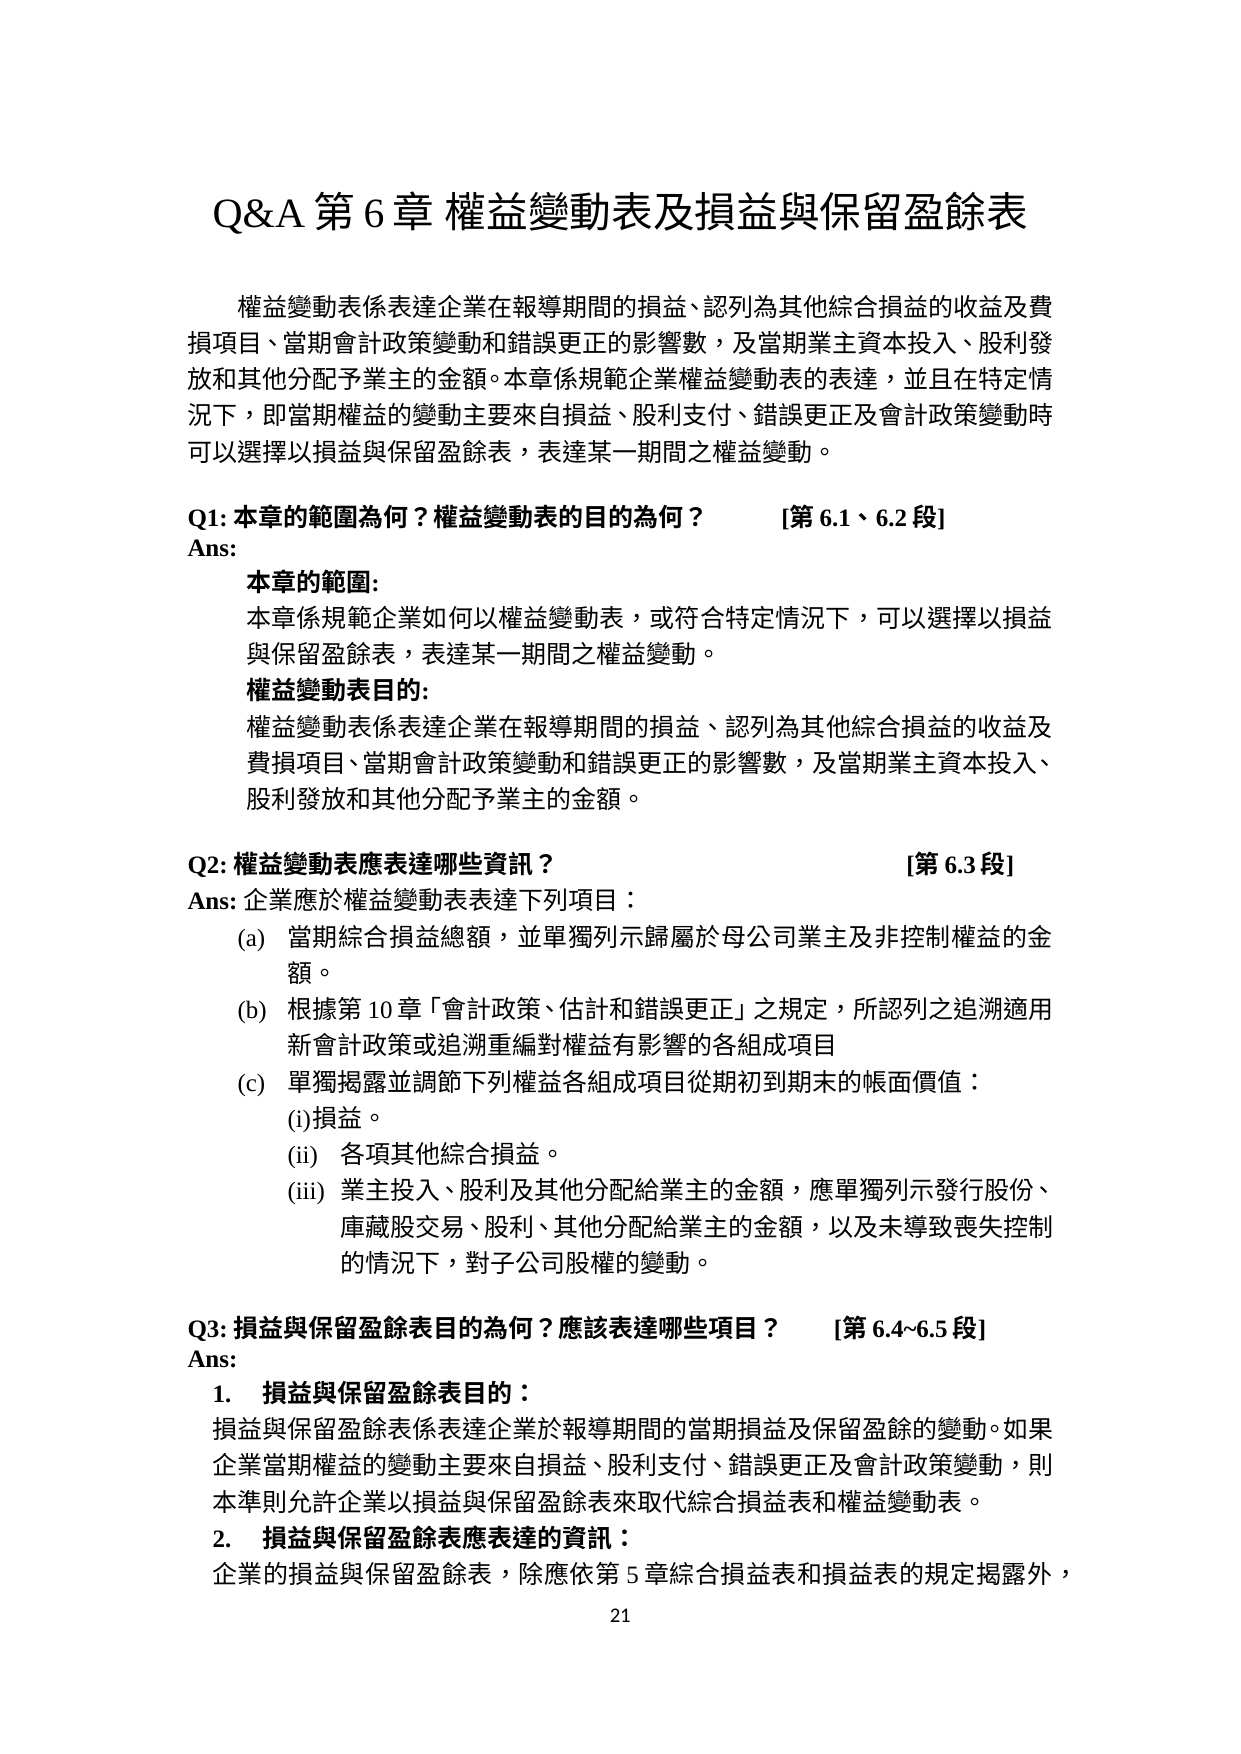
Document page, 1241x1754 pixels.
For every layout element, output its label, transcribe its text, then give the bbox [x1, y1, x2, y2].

text 本章係規範企業如何以權益變動表，或符合特定情況下，可以選擇以損益與保留盈餘表，表達某一期間之權益變動。 [246, 598, 1053, 671]
text 權益變動表係表達企業在報導期間的損益、認列為其他綜合損益的收益及費損項目、當期會計政策變動和錯誤更正的影響數，及當期業主資本投入、股利發放和其他分配予業主的金額。 [246, 707, 1053, 816]
text 權益變動表目的: [246, 671, 1053, 707]
list 業主投入、股利及其他分配給業主的金額，應單獨列示發行股份、庫藏股交易、股利、其他分配給業主的金額，以及未導致喪失控制的情況下，對子公司股權的變動。 [287, 1171, 1053, 1279]
list 單獨揭露並調節下列權益各組成項目從期初到期末的帳面價值： [237, 1062, 1053, 1098]
text Q3: 損益與保留盈餘表目的為何？應該表達哪些項目？ [第6.4~6.5段] [187, 1308, 1053, 1344]
list 各項其他綜合損益。 [287, 1134, 1053, 1171]
list 當期綜合損益總額，並單獨列示歸屬於母公司業主及非控制權益的金額。 [237, 917, 1053, 989]
text Q2: 權益變動表應表達哪些資訊？ [第6.3段] [187, 844, 1053, 881]
list 損益與保留盈餘表目的： [212, 1373, 1053, 1409]
text 本章的範圍: [246, 562, 1053, 598]
text Ans: [187, 1344, 1053, 1373]
text Q1: 本章的範圍為何？權益變動表的目的為何？ [第6.1、6.2段] [187, 497, 1053, 533]
text 企業的損益與保留盈餘表，除應依第5章綜合損益表和損益表的規定揭露外，並應表達下列項目： [212, 1554, 1053, 1591]
list 損益。 [287, 1098, 1053, 1134]
text 損益與保留盈餘表係表達企業於報導期間的當期損益及保留盈餘的變動。如果企業當期權益的變動主要來自損益、股利支付、錯誤更正及會計政策變動，則本準則允許企業以損益與保留盈餘表來取代綜合損益表和權益變動表。 [212, 1409, 1053, 1518]
text Q&A第6章 權益變動表及損益與保留盈餘表 [187, 179, 1053, 239]
text Ans: 企業應於權益變動表表達下列項目： [187, 881, 1053, 917]
list 損益與保留盈餘表應表達的資訊： [212, 1518, 1053, 1554]
list 根據第10章「會計政策、估計和錯誤更正」之規定，所認列之追溯適用新會計政策或追溯重編對權益有影響的各組成項目 [237, 989, 1053, 1062]
text Ans: [187, 533, 1053, 562]
text 權益變動表係表達企業在報導期間的損益、認列為其他綜合損益的收益及費損項目、當期會計政策變動和錯誤更正的影響數，及當期業主資本投入、股利發放和其他分配予業主的金額。本章係規範企業權益變動表的表達，並且在特定情況下，即當期權益的變動主要來自損益、股利支付、錯誤更正及會計政策變動時，可以選擇以損益與保留盈餘表，表達某一期間之權益變動。 [187, 287, 1053, 468]
